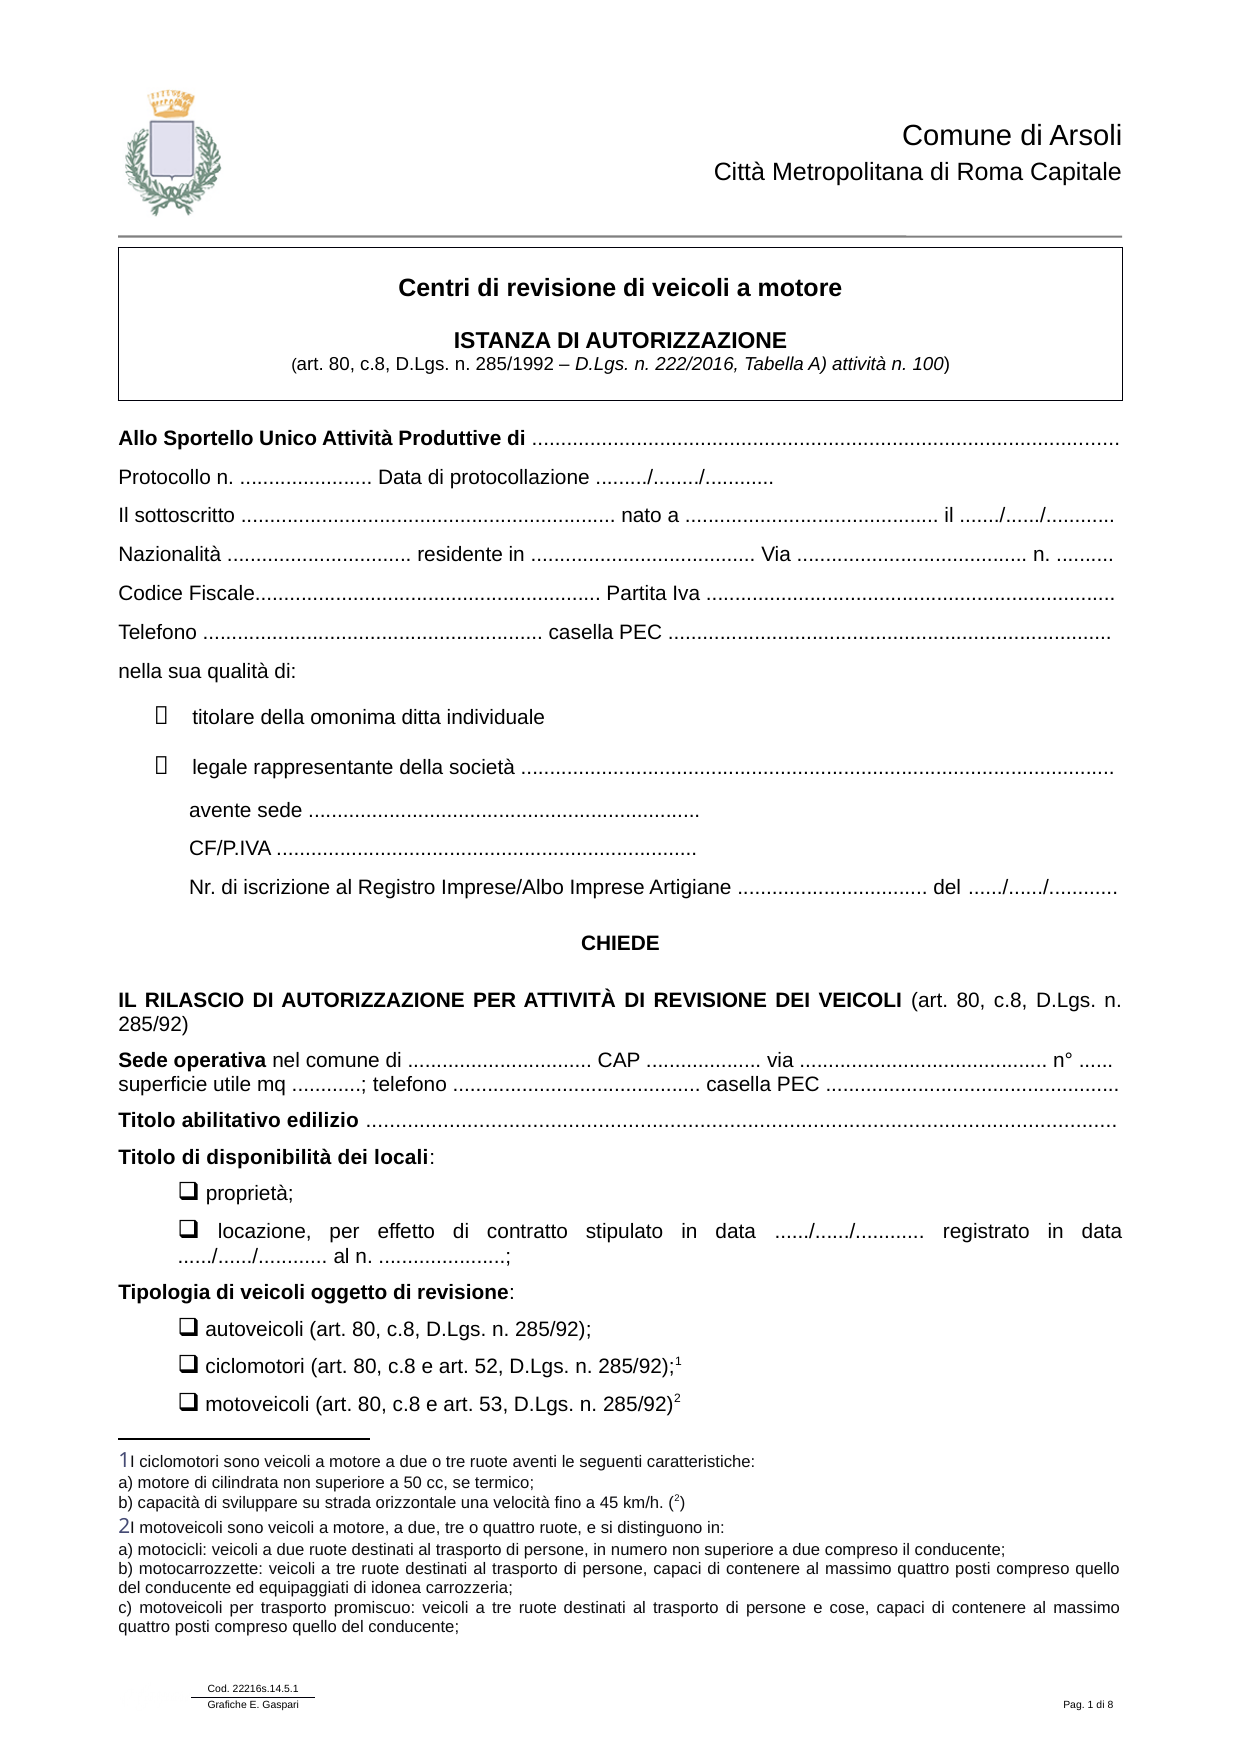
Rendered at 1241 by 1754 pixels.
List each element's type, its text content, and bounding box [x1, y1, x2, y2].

text  locazione, per effetto di contratto stipulato in data ....../....../............ registrato in data ....../....../............ al n. ......................; [177, 1219, 1122, 1268]
text Comune di Arsoli [224, 118, 1122, 152]
text Nazionalità ................................ residente in ....................................... Via ........................................ n. .......... [118, 542, 1122, 566]
text nella sua qualità di: [118, 659, 1122, 683]
text Città Metropolitana di Roma Capitale [224, 157, 1122, 185]
text  proprietà; [177, 1181, 1122, 1206]
picture [122, 87, 224, 219]
text Telefono ........................................................... casella PEC ............................................................................. [118, 620, 1122, 644]
text CHIEDE [118, 931, 1122, 955]
text I ciclomotori sono veicoli a motore a due o tre ruote aventi le seguenti caratteristiche: [118, 1445, 1122, 1473]
text  legale rappresentante della società ....................................................................................................... [153, 747, 1122, 782]
text IL RILASCIO DI AUTORIZZAZIONE PER ATTIVITÀ DI REVISIONE DEI VEICOLI (art. 80, c.8, D.Lgs. n. 285/92) [118, 987, 1122, 1035]
text CF/P.IVA ......................................................................... [189, 836, 1122, 860]
text  titolare della omonima ditta individuale [153, 698, 1122, 732]
text  motoveicoli (art. 80, c.8 e art. 53, D.Lgs. n. 285/92) [177, 1392, 1122, 1417]
text Allo Sportello Unico Attività Produttive di [118, 426, 1122, 449]
text c) motoveicoli per trasporto promiscuo: veicoli a tre ruote destinati al trasporto di persone e cose, capaci di contenere al massimo quattro posti compreso quello del conducente; [118, 1597, 1122, 1636]
table_header Centri di revisione di veicoli a motore ISTANZA DI AUTORIZZAZIONE (art. 80, c.8, D.Lgs. n. 285/1992 – D.Lgs. n. 222/2016, Tabella A) attività n. 100) [119, 248, 1122, 399]
text Tipologia di veicoli oggetto di revisione: [118, 1280, 1122, 1304]
text Titolo abilitativo edilizio .............................................................................................................................. [118, 1108, 1122, 1132]
text  ciclomotori (art. 80, c.8 e art. 52, D.Lgs. n. 285/92); [177, 1354, 1122, 1379]
text  autoveicoli (art. 80, c.8, D.Lgs. n. 285/92); [177, 1317, 1122, 1342]
text a) motore di cilindrata non superiore a 50 cc, se termico; [118, 1473, 1122, 1492]
text Codice Fiscale............................................................ Partita Iva ....................................................................... [118, 581, 1122, 605]
text Protocollo n. ....................... Data di protocollazione ........./......../............ [118, 464, 1122, 488]
text Il sottoscritto ................................................................. nato a ............................................ il ......./....../............ [118, 503, 1122, 527]
text I motoveicoli sono veicoli a motore, a due, tre o quattro ruote, e si distinguono in: [118, 1512, 1122, 1540]
text Sede operativa nel comune di ................................ CAP .................... via ........................................... n° ...... superficie utile mq ............; telefono ........................................... casella PEC ................................................... [118, 1048, 1122, 1096]
text avente sede .................................................................... [189, 797, 1122, 821]
text Titolo di disponibilità dei locali: [118, 1145, 1122, 1169]
text a) motocicli: veicoli a due ruote destinati al trasporto di persone, in numero non superiore a due compreso il conducente; [118, 1540, 1122, 1559]
text b) capacità di sviluppare su strada orizzontale una velocità fino a 45 km/h. (2) [118, 1492, 1122, 1512]
text b) motocarrozzette: veicoli a tre ruote destinati al trasporto di persone, capaci di contenere al massimo quattro posti compreso quello del conducente ed equipaggiati di idonea carrozzeria; [118, 1559, 1122, 1597]
text Nr. di iscrizione al Registro Imprese/Albo Imprese Artigiane ................................. del ....../....../............ [189, 875, 1122, 899]
